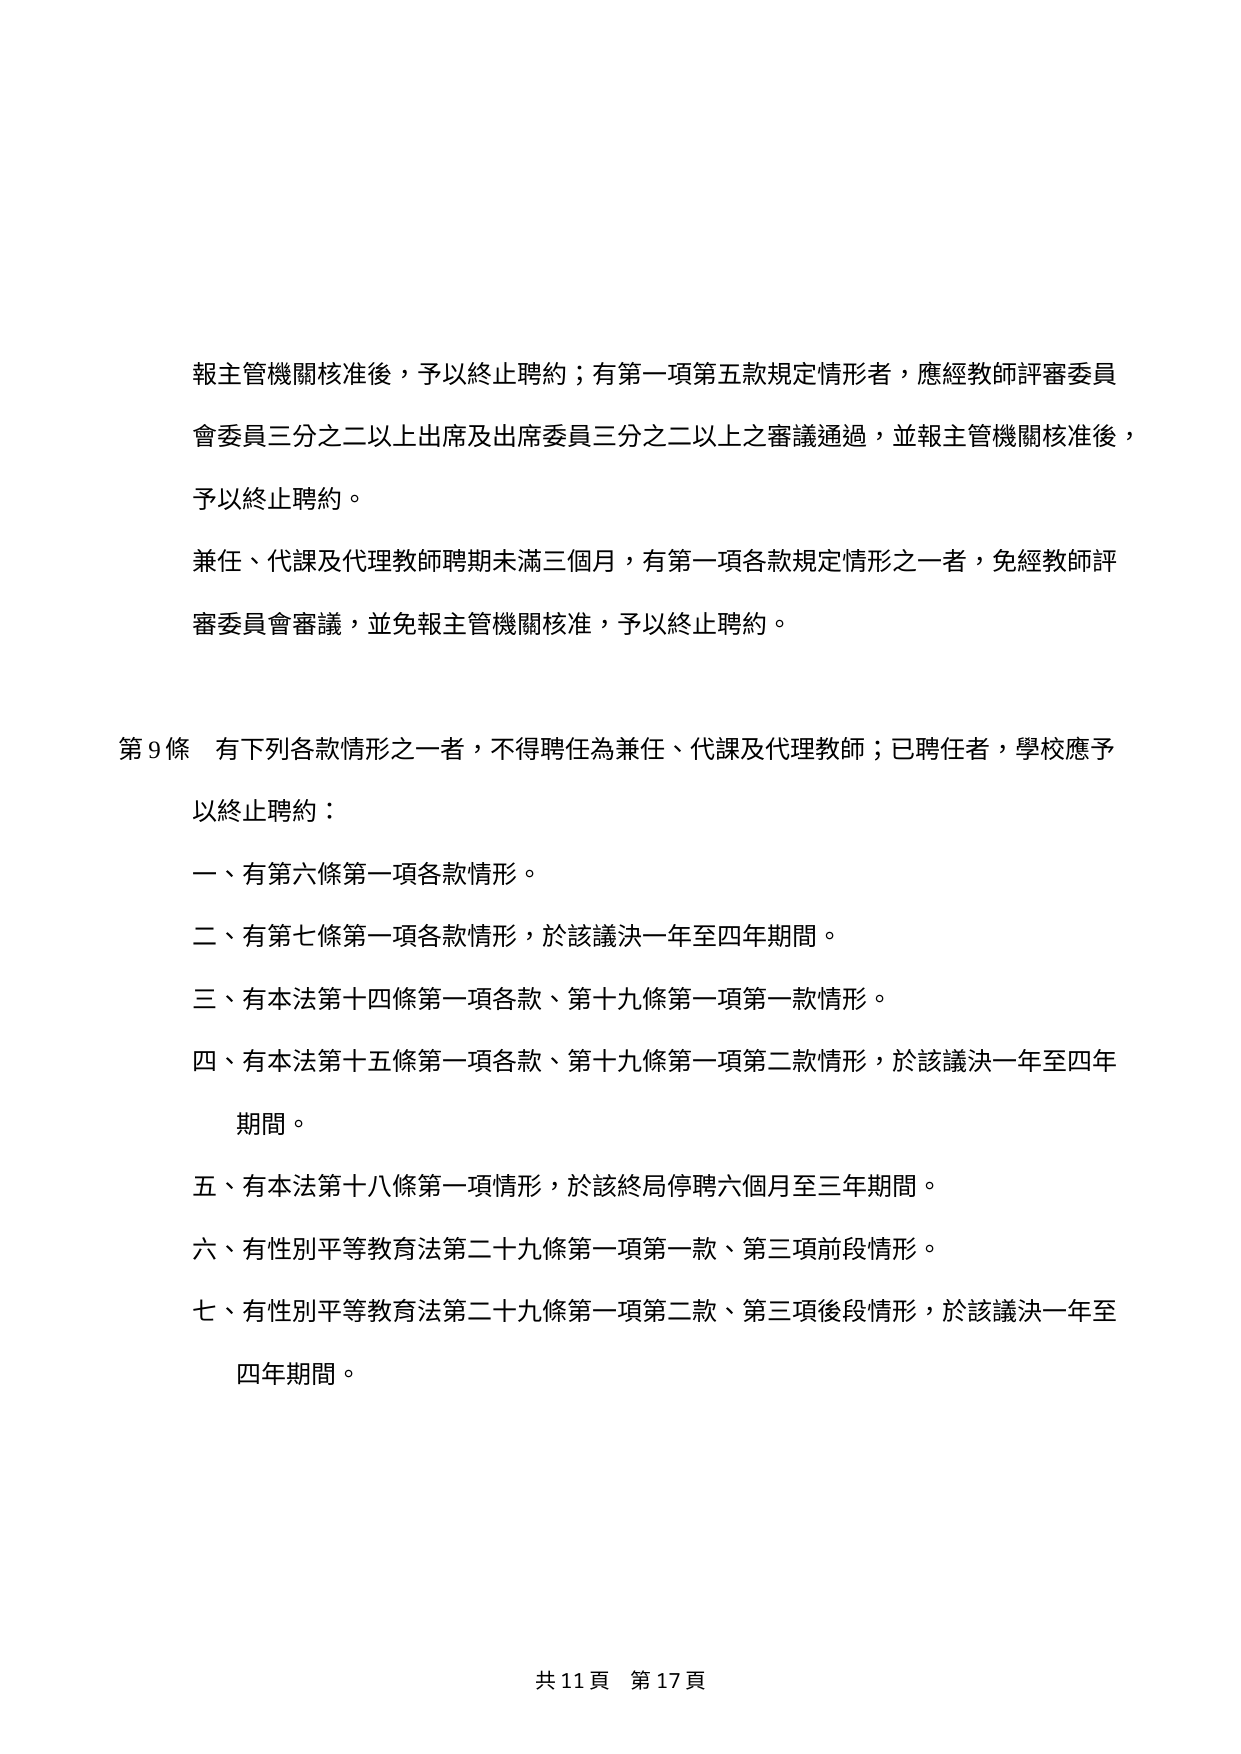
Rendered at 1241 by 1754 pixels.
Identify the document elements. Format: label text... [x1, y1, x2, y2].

text 六、有性別平等教育法第二十九條第一項第一款、第三項前段情形。 [192, 1206, 1122, 1268]
text 兼任、代課及代理教師聘期未滿三個月，有第一項各款規定情形之一者，免經教師評審委員會審議，並免報主管機關核准，予以終止聘約。 [192, 518, 1122, 643]
text 七、有性別平等教育法第二十九條第一項第二款、第三項後段情形，於該議決一年至四年期間。 [192, 1268, 1122, 1393]
text 五、有本法第十八條第一項情形，於該終局停聘六個月至三年期間。 [192, 1143, 1122, 1206]
text 二、有第七條第一項各款情形，於該議決一年至四年期間。 [192, 893, 1122, 956]
text 兼任、代課及代理教師聘期在三個月以上，有第一項第三款或第四款規定情形之一者，應經教師評審委員會委員三分之二以上出席及出席委員二分之一以上之審議通過，並報主管機關核准後，予以終止聘約；有第一項第五款規定情形者，應經教師評審委員會委員三分之二以上出席及出席委員三分之二以上之審議通過，並報主管機關核准後，予以終止聘約。 [192, 331, 1122, 518]
text 三、有本法第十四條第一項各款、第十九條第一項第一款情形。 [192, 956, 1122, 1018]
text 第9條 有下列各款情形之一者，不得聘任為兼任、代課及代理教師；已聘任者，學校應予以終止聘約： [118, 706, 1122, 831]
text 一、有第六條第一項各款情形。 [192, 831, 1122, 893]
text 四、有本法第十五條第一項各款、第十九條第一項第二款情形，於該議決一年至四年期間。 [192, 1018, 1122, 1143]
